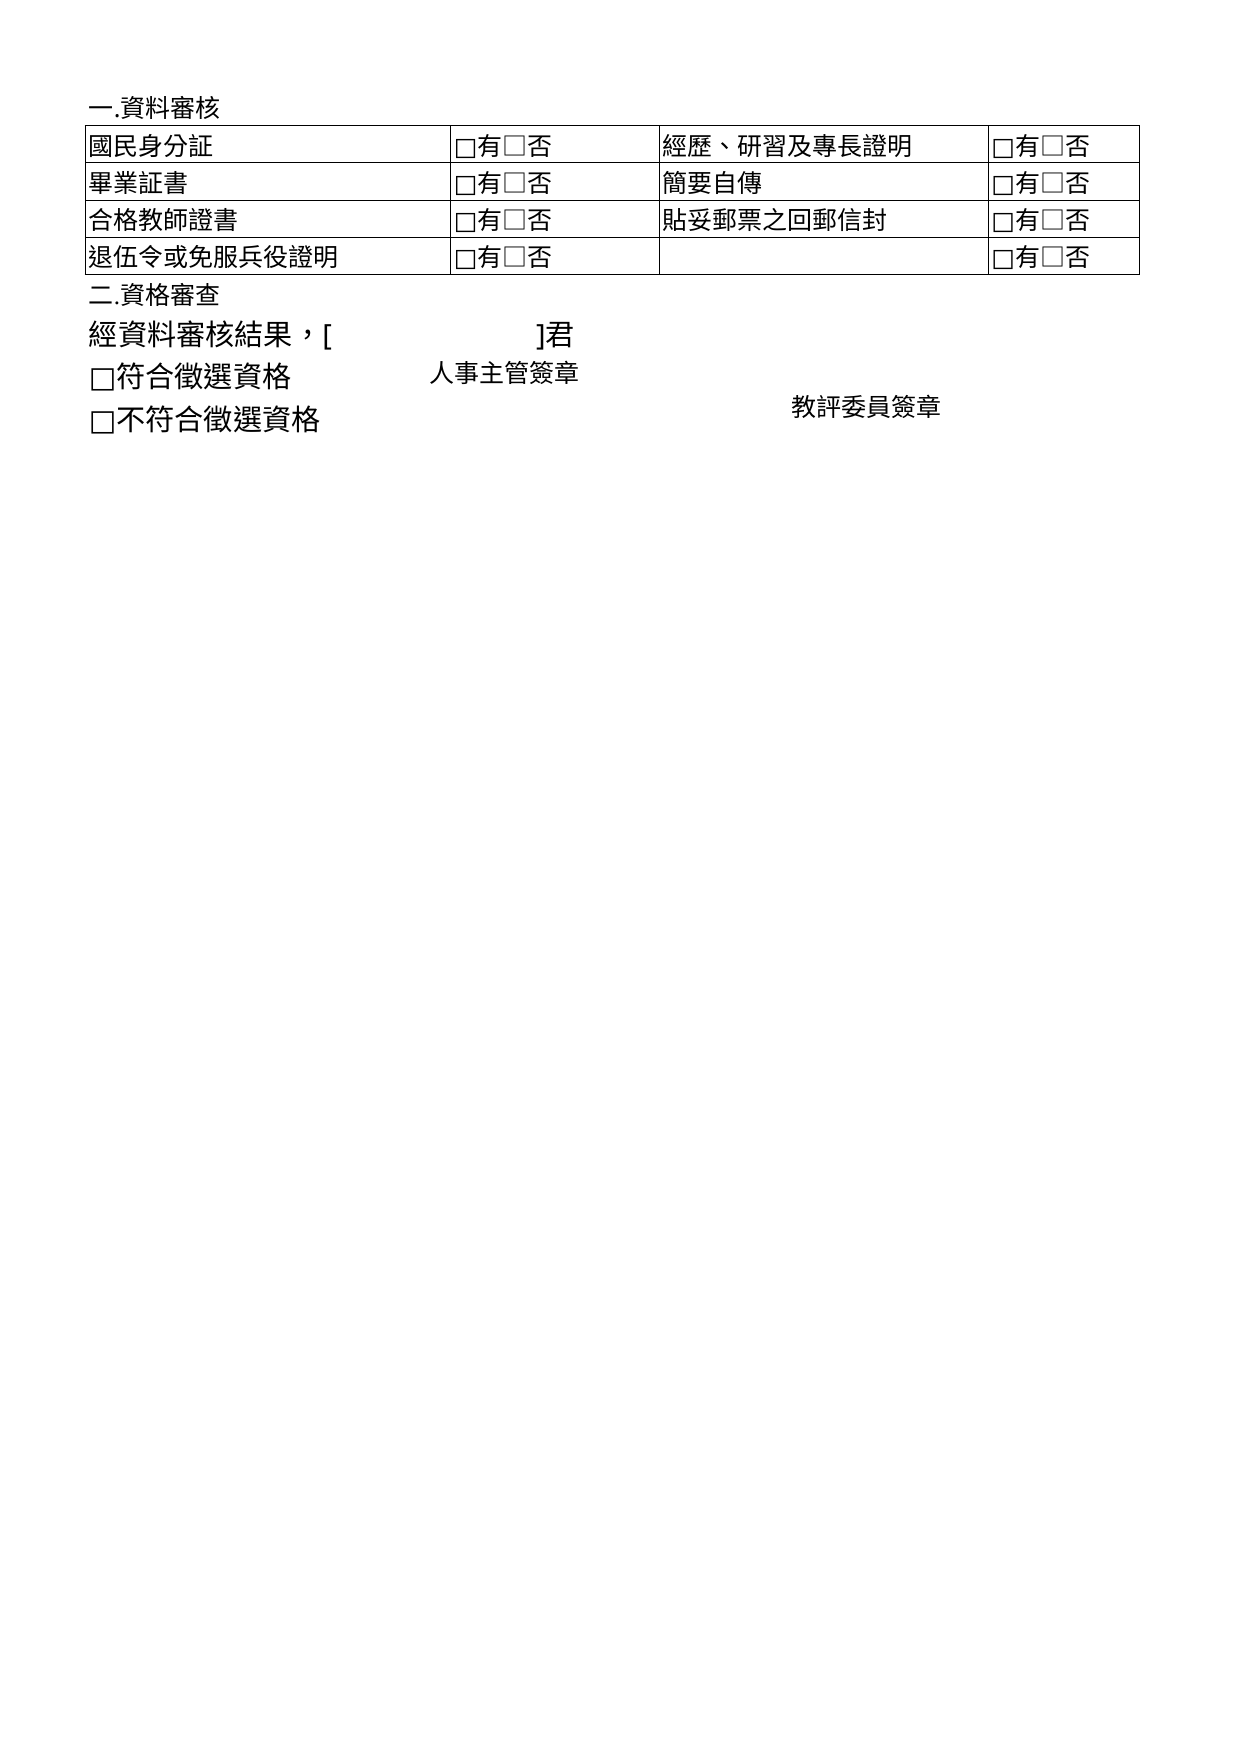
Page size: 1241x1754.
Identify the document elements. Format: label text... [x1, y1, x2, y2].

table_header □有□否 [451, 126, 659, 162]
table_cell 退伍令或免服兵役證明 [86, 238, 450, 274]
table_header 國民身分証 [86, 126, 450, 162]
table_cell [660, 238, 988, 274]
table_cell □有□否 [451, 238, 659, 274]
table_cell [976, 354, 1139, 438]
table_cell □有□否 [989, 201, 1139, 237]
table_header 經資料審核結果，[ ]君 [86, 311, 1139, 354]
table_cell □有□否 [451, 163, 659, 199]
table_header 經歷、研習及專長證明 [660, 126, 988, 162]
table_cell 人事主管簽章 [426, 354, 589, 438]
table_cell □有□否 [989, 163, 1139, 199]
table_cell [589, 354, 789, 438]
text 二.資格審查 [89, 275, 1152, 311]
table_cell □有□否 [989, 238, 1139, 274]
text 一.資料審核 [89, 89, 1152, 125]
table_cell □符合徵選資格 □不符合徵選資格 [86, 354, 426, 438]
table_cell □有□否 [451, 201, 659, 237]
table_cell 簡要自傳 [660, 163, 988, 199]
table_cell 畢業証書 [86, 163, 450, 199]
table_cell 貼妥郵票之回郵信封 [660, 201, 988, 237]
table_cell 合格教師證書 [86, 201, 450, 237]
table_header □有□否 [989, 126, 1139, 162]
table_cell 教評委員簽章 [789, 354, 976, 438]
